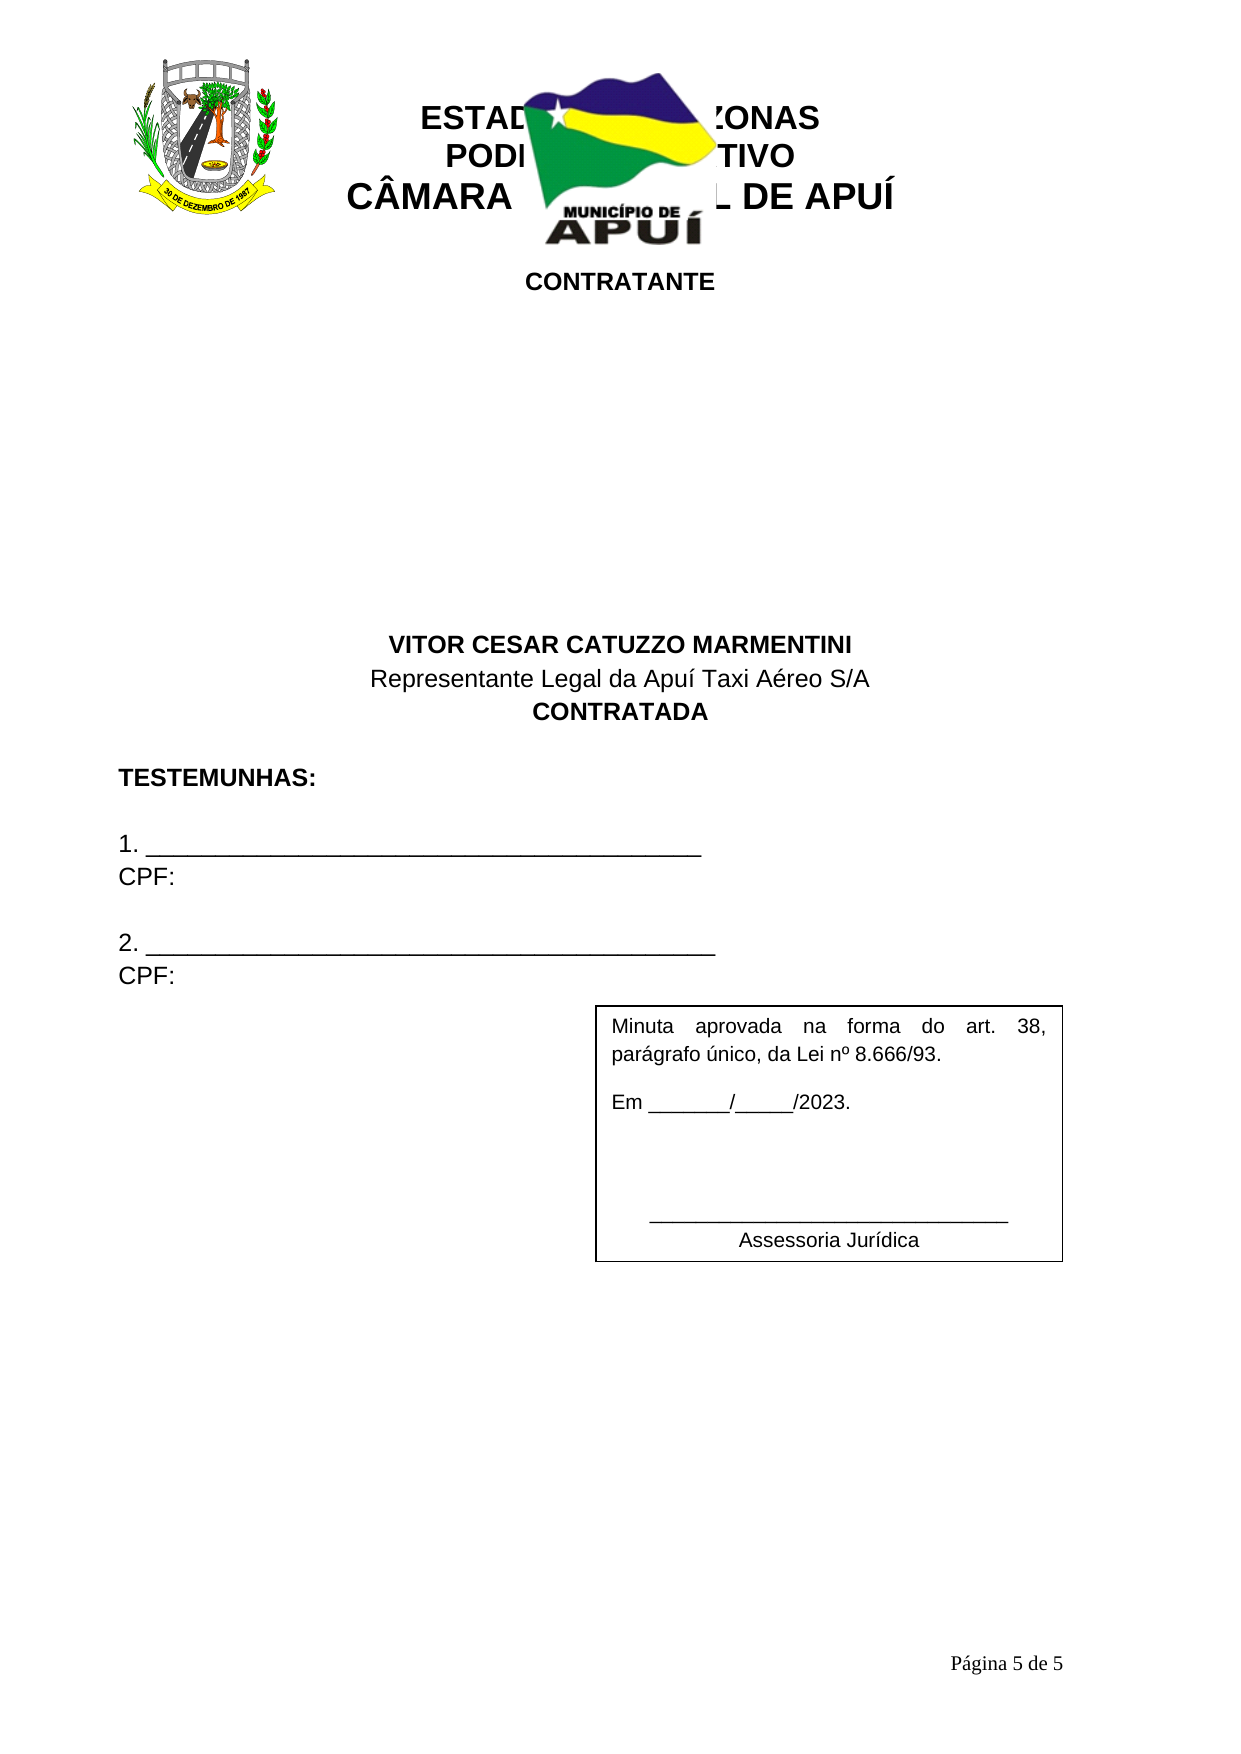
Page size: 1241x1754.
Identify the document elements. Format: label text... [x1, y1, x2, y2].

text Em _______/_____/2023. [611, 1090, 1046, 1114]
text Minuta aprovada na forma do art. 38, parágrafo único, da Lei nº 8.666/93. [611, 1014, 1046, 1066]
text VITOR CESAR CATUZZO MARMENTINI [118, 631, 1122, 659]
text 1. ________________________________________ [118, 829, 1122, 857]
text CPF: [118, 862, 1122, 890]
text TESTEMUNHAS: [118, 763, 1122, 791]
text CPF: [118, 961, 1122, 989]
text CONTRATANTE [118, 267, 1122, 296]
text Assessoria Jurídica [611, 1227, 1046, 1251]
text _______________________________ [611, 1200, 1046, 1224]
text CONTRATADA [118, 697, 1122, 725]
text 2. _________________________________________ [118, 928, 1122, 956]
text Representante Legal da Apuí Taxi Aéreo S/A [118, 663, 1122, 692]
